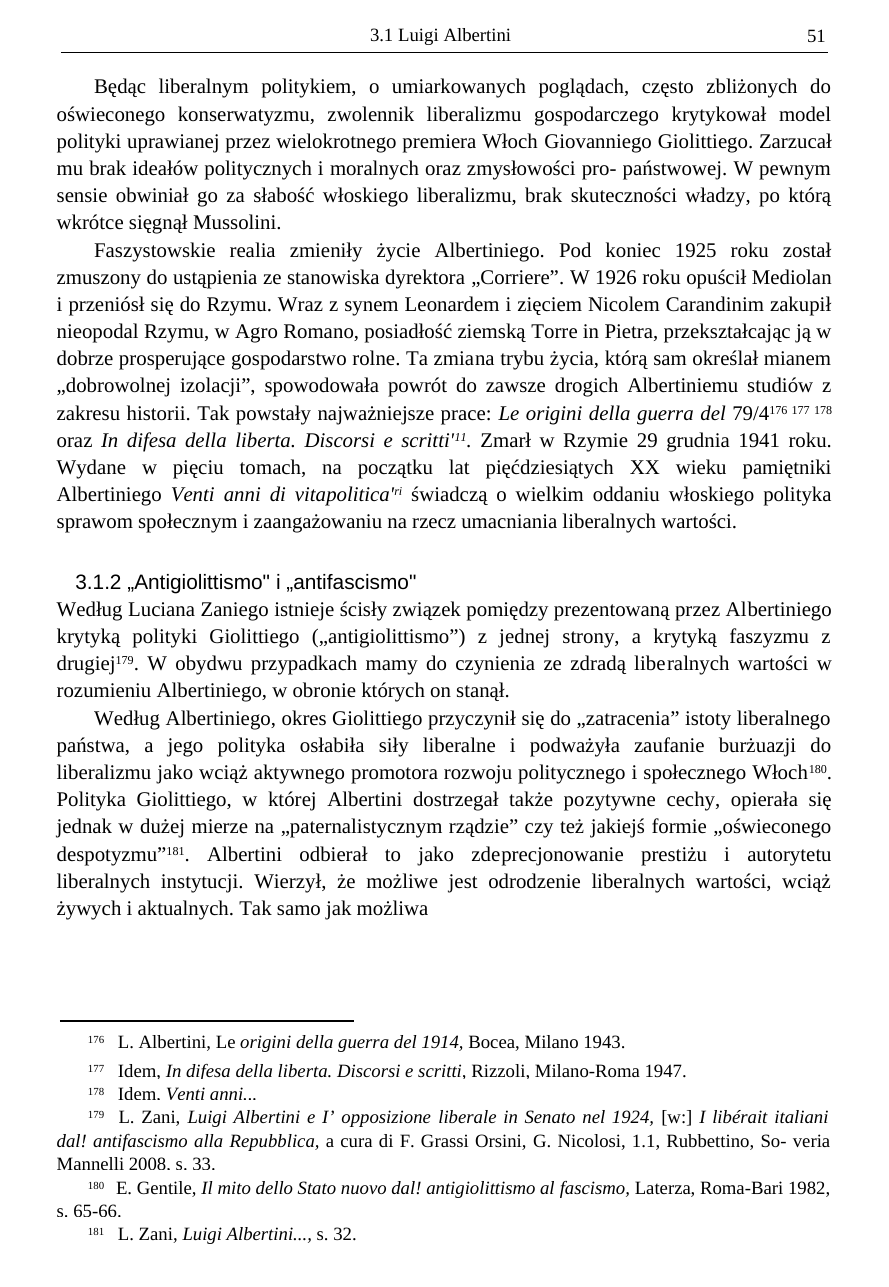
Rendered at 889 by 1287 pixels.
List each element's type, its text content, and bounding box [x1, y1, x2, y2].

text 181 L. Zani, Luigi Albertini..., s. 32. [56, 1223, 830, 1245]
text 3.1 Luigi Albertini [370, 24, 520, 45]
text Faszystowskie realia zmieniły życie Albertiniego. Pod koniec 1925 roku został zmuszony do ustąpienia ze stanowiska dyrektora „Corriere”. W 1926 roku opuścił Mediolan i przeniósł się do Rzymu. Wraz z synem Leonardem i zięciem Nicolem Carandinim zakupił nieopodal Rzymu, w Agro Romano, posiadłość ziemską Torre in Pietra, przekształcając ją w dobrze prosperujące gospodarstwo rolne. Ta zmia­na trybu życia, którą sam określał mianem „dobrowolnej izolacji”, spowodowała powrót do zawsze drogich Albertiniemu studiów z zakresu historii. Tak powstały najważniejsze prace: Le origini della guerra del 79/4176 177 178 oraz In difesa della liberta. Discorsi e scritti'11. Zmarł w Rzymie 29 grudnia 1941 roku. Wydane w pięciu to­mach, na początku lat pięćdziesiątych XX wieku pamiętniki Albertiniego Venti anni di vitapolitica'ri świadczą o wielkim oddaniu włoskiego polityka sprawom społecz­nym i zaangażowaniu na rzecz umacniania liberalnych wartości. [56, 237, 832, 533]
text Będąc liberalnym politykiem, o umiarkowanych poglądach, często zbliżonych do oświeconego konserwatyzmu, zwolennik liberalizmu gospodarczego krytykował model polityki uprawianej przez wielokrotnego premiera Włoch Giovanniego Gio­littiego. Zarzucał mu brak ideałów politycznych i moralnych oraz zmysłowości pro- państwowej. W pewnym sensie obwiniał go za słabość włoskiego liberalizmu, brak skuteczności władzy, po którą wkrótce sięgnął Mussolini. [56, 74, 832, 234]
text 177 Idem, In difesa della liberta. Discorsi e scritti, Rizzoli, Milano-Roma 1947. [56, 1060, 830, 1079]
text 51 [807, 25, 829, 46]
text 3.1.2 „Antigiolittismo" i „antifascismo" [56, 570, 832, 594]
text Według Albertiniego, okres Giolittiego przyczynił się do „zatracenia” istoty liberalnego państwa, a jego polityka osłabiła siły liberalne i podważyła zaufanie burżuazji do liberalizmu jako wciąż aktywnego promotora rozwoju politycznego i społecznego Włoch180. Polityka Giolittiego, w której Albertini dostrzegał także po­zytywne cechy, opierała się jednak w dużej mierze na „paternalistycznym rządzie” czy też jakiejś formie „oświeconego despotyzmu”181. Albertini odbierał to jako zde­precjonowanie prestiżu i autorytetu liberalnych instytucji. Wierzył, że możliwe jest odrodzenie liberalnych wartości, wciąż żywych i aktualnych. Tak samo jak możliwa [56, 706, 832, 920]
text 176 L. Albertini, Le origini della guerra del 1914, Bocea, Milano 1943. [56, 1031, 830, 1052]
text 179 L. Zani, Luigi Albertini e I’ opposizione liberale in Senato nel 1924, [w:] I libérait italiani dal! antifascismo alla Repubblica, a cura di F. Grassi Orsini, G. Nicolosi, 1.1, Rubbettino, So- veria Mannelli 2008, s. 33. [56, 1106, 830, 1170]
text Według Luciana Zaniego istnieje ścisły związek pomiędzy prezentowaną przez Al­bertiniego krytyką polityki Giolittiego („antigiolittismo”) z jednej strony, a krytyką faszyzmu z drugiej179. W obydwu przypadkach mamy do czynienia ze zdradą libe­ralnych wartości w rozumieniu Albertiniego, w obronie których on stanął. [56, 597, 832, 702]
text 180 E. Gentile, Il mito dello Stato nuovo dal! antigiolittismo al fascismo, Laterza, Roma-Bari 1982, s. 65-66. [56, 1177, 830, 1216]
text 178 Idem, Venti anni... [56, 1083, 830, 1099]
